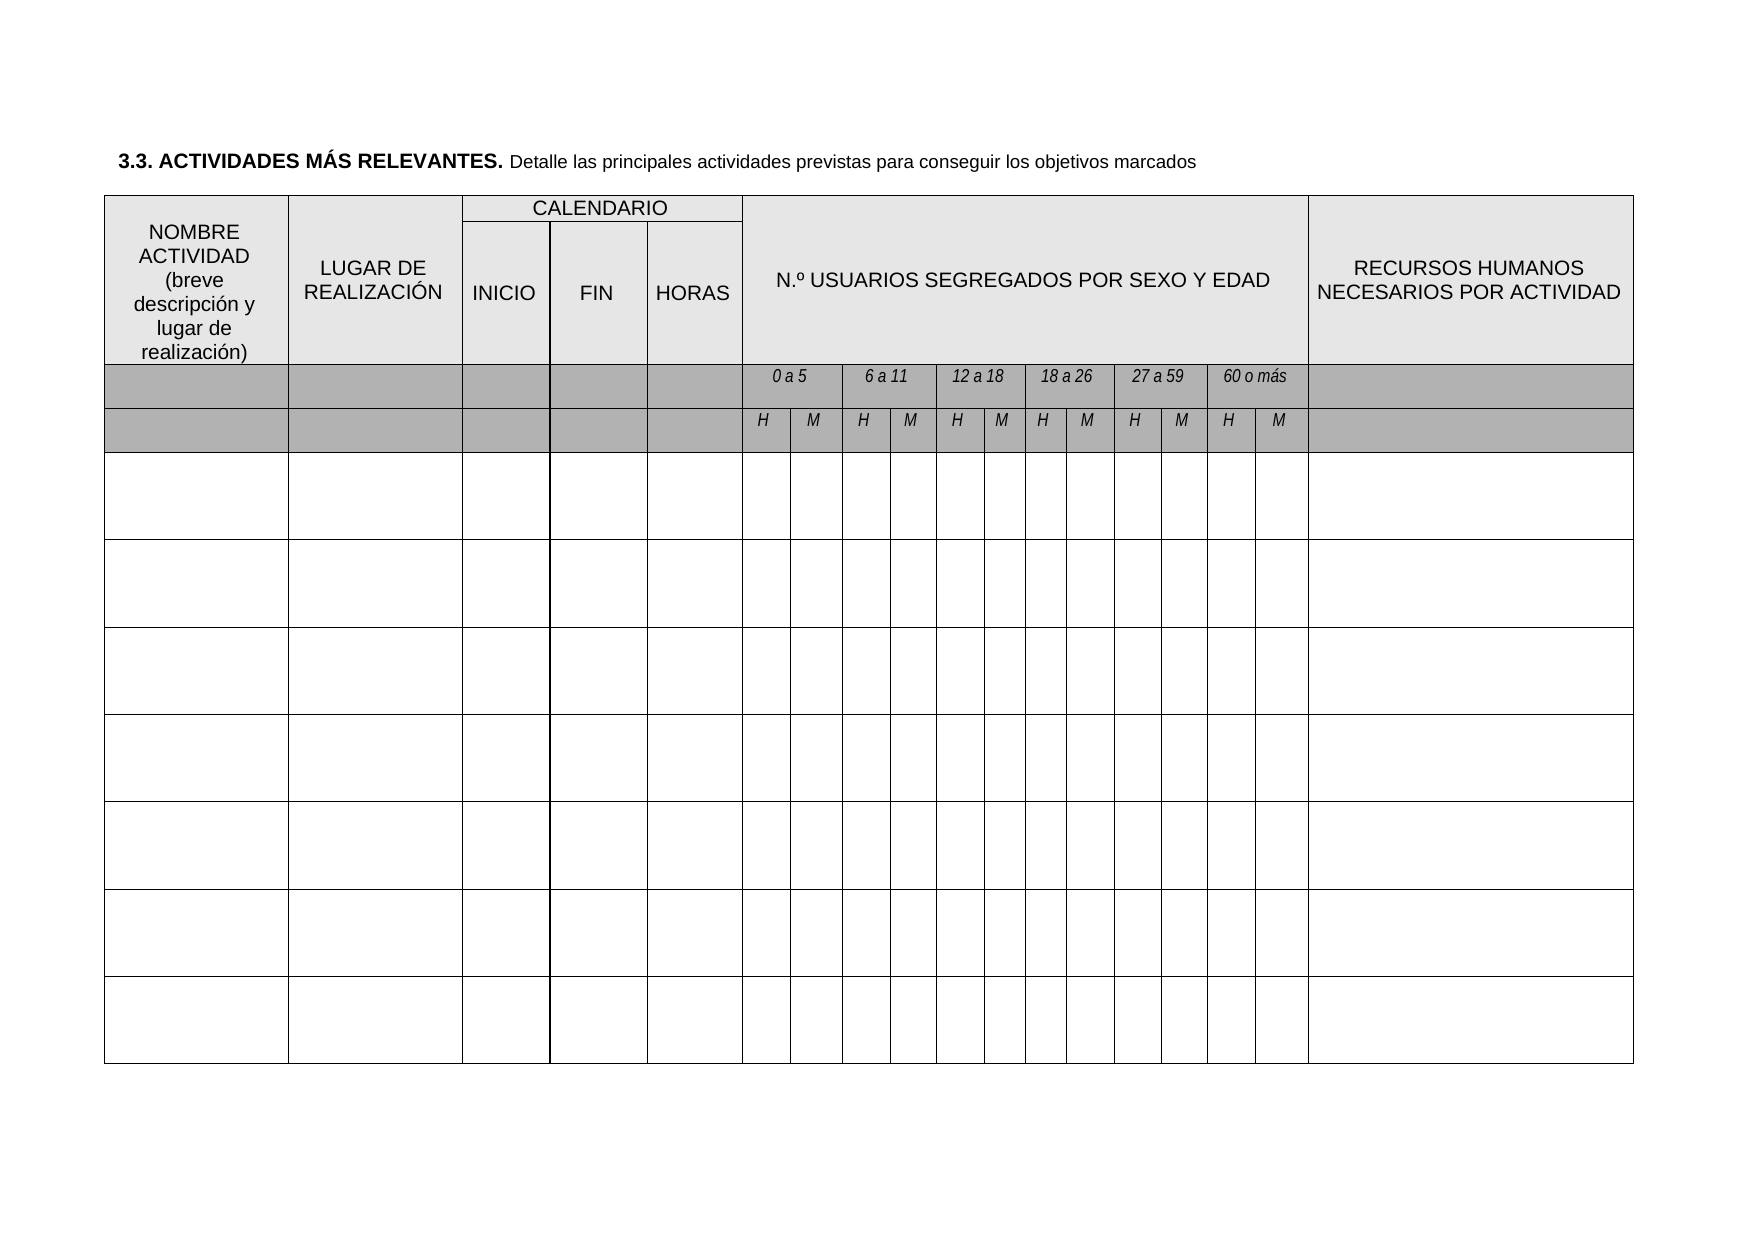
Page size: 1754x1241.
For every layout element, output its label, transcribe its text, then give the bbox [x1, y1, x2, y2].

table_cell [289, 540, 462, 627]
table_cell [1162, 628, 1207, 714]
table_cell M [891, 409, 936, 452]
table_cell [1208, 628, 1255, 714]
table_cell [1309, 715, 1633, 801]
table_cell [743, 453, 790, 539]
table_cell [1162, 540, 1207, 627]
table_cell [843, 540, 890, 627]
table_cell [551, 365, 647, 408]
table_cell [648, 409, 742, 452]
table_cell [937, 890, 984, 976]
table_cell [891, 453, 936, 539]
table_cell [1026, 453, 1066, 539]
table_cell [463, 628, 549, 714]
table_cell [1115, 453, 1161, 539]
table_cell [1067, 628, 1114, 714]
table_cell [985, 977, 1025, 1063]
table_cell [743, 540, 790, 627]
table_cell [1067, 715, 1114, 801]
table_cell [551, 890, 647, 976]
table_cell H [1115, 409, 1161, 452]
table_cell [937, 715, 984, 801]
table_cell [1309, 409, 1633, 452]
table_cell [648, 453, 742, 539]
table_header CALENDARIO [463, 196, 742, 221]
table_cell 6 a 11 [843, 365, 936, 408]
table_cell [843, 628, 890, 714]
table_cell [648, 365, 742, 408]
table_cell [1067, 802, 1114, 888]
table_cell [985, 890, 1025, 976]
table_cell [791, 890, 842, 976]
table_cell [1067, 453, 1114, 539]
table_cell 27 a 59 [1115, 365, 1207, 408]
table_cell [105, 802, 288, 888]
table_cell [551, 453, 647, 539]
table_cell M [1256, 409, 1308, 452]
table_cell [463, 365, 549, 408]
table_cell [1208, 540, 1255, 627]
table_cell [1162, 715, 1207, 801]
table_cell [843, 890, 890, 976]
table_cell [463, 453, 549, 539]
table_cell [891, 890, 936, 976]
table_cell [463, 890, 549, 976]
table_cell [1067, 540, 1114, 627]
text 3.3. ACTIVIDADES MÁS RELEVANTES. Detalle las principales actividades previstas para conseguir los objetivos marcados [118, 149, 1636, 173]
table_cell [1026, 802, 1066, 888]
table_cell H [1026, 409, 1066, 452]
table_cell [891, 540, 936, 627]
table_cell [1026, 977, 1066, 1063]
table_cell [289, 890, 462, 976]
table_cell H [937, 409, 984, 452]
table_cell [791, 628, 842, 714]
table_cell 0 a 5 [743, 365, 842, 408]
table_cell [648, 628, 742, 714]
table_cell H [1208, 409, 1255, 452]
table_cell [648, 977, 742, 1063]
table_cell INICIO [463, 222, 549, 364]
table_cell [937, 628, 984, 714]
table_cell [289, 453, 462, 539]
table_cell [1309, 977, 1633, 1063]
table_cell [1115, 890, 1161, 976]
table_cell [1115, 715, 1161, 801]
table_cell [985, 453, 1025, 539]
table_cell [985, 540, 1025, 627]
table_cell [937, 453, 984, 539]
table_cell H [843, 409, 890, 452]
table_cell [791, 453, 842, 539]
table_cell [1208, 802, 1255, 888]
table_cell 12 a 18 [937, 365, 1025, 408]
table_cell [1162, 977, 1207, 1063]
table_cell [289, 628, 462, 714]
table_cell [1256, 802, 1308, 888]
table_cell [463, 540, 549, 627]
table_cell [743, 628, 790, 714]
table_cell [891, 628, 936, 714]
table_cell [791, 540, 842, 627]
table_cell [105, 453, 288, 539]
table_cell [1115, 802, 1161, 888]
table_cell [843, 453, 890, 539]
table_cell [551, 715, 647, 801]
table_cell [289, 365, 462, 408]
table_cell 60 o más [1208, 365, 1308, 408]
table_cell [463, 977, 549, 1063]
table_cell [1115, 977, 1161, 1063]
table_cell [743, 977, 790, 1063]
table_cell [843, 977, 890, 1063]
table_cell [937, 802, 984, 888]
table_cell [1309, 453, 1633, 539]
table_cell 18 a 26 [1026, 365, 1114, 408]
table_cell [648, 715, 742, 801]
table_cell [105, 365, 288, 408]
table_cell [1067, 977, 1114, 1063]
table_cell M [1162, 409, 1207, 452]
table_cell [105, 890, 288, 976]
table_cell [891, 977, 936, 1063]
table_cell [1067, 890, 1114, 976]
table_cell [551, 802, 647, 888]
table_header LUGAR DE REALIZACIÓN [289, 196, 462, 364]
table_cell [1026, 628, 1066, 714]
table_cell FIN [551, 222, 647, 364]
table_cell [289, 409, 462, 452]
table_cell M [1067, 409, 1114, 452]
table_cell [1026, 715, 1066, 801]
table_cell [891, 715, 936, 801]
table_header N.º USUARIOS SEGREGADOS POR SEXO Y EDAD [743, 196, 1308, 364]
table_cell [843, 715, 890, 801]
table_cell [1162, 890, 1207, 976]
table_cell [1309, 628, 1633, 714]
table_cell [743, 715, 790, 801]
table_cell [791, 977, 842, 1063]
table_cell [1115, 628, 1161, 714]
table_cell [1256, 628, 1308, 714]
table_cell [1309, 890, 1633, 976]
table_cell [791, 715, 842, 801]
table_cell [289, 977, 462, 1063]
table_cell [648, 802, 742, 888]
table_cell [1256, 540, 1308, 627]
table_cell [891, 802, 936, 888]
table_cell [985, 715, 1025, 801]
table_cell [743, 890, 790, 976]
table_cell [463, 802, 549, 888]
table_cell [1115, 540, 1161, 627]
table_cell [1208, 715, 1255, 801]
table_cell [463, 715, 549, 801]
table_cell [551, 540, 647, 627]
table_cell [985, 628, 1025, 714]
table_cell H [743, 409, 790, 452]
table_cell [1208, 453, 1255, 539]
table_cell HORAS [648, 222, 742, 364]
table_cell [843, 802, 890, 888]
table_cell [289, 802, 462, 888]
table_cell [105, 715, 288, 801]
table_cell [648, 540, 742, 627]
table_cell [1256, 890, 1308, 976]
table_cell [551, 977, 647, 1063]
table_cell [791, 802, 842, 888]
table_cell [105, 409, 288, 452]
table_cell [1208, 977, 1255, 1063]
table_cell [105, 628, 288, 714]
table_cell [743, 802, 790, 888]
table_cell [1026, 540, 1066, 627]
table_cell [551, 409, 647, 452]
table_cell M [985, 409, 1025, 452]
table_cell [985, 802, 1025, 888]
table_cell [551, 628, 647, 714]
table_cell M [791, 409, 842, 452]
table_cell [1208, 890, 1255, 976]
table_cell [937, 540, 984, 627]
table_cell [937, 977, 984, 1063]
table_cell [1162, 453, 1207, 539]
table_cell [648, 890, 742, 976]
table_cell [1162, 802, 1207, 888]
table_cell [1256, 977, 1308, 1063]
table_cell [1309, 365, 1633, 408]
table_cell [105, 977, 288, 1063]
table_header NOMBRE ACTIVIDAD (breve descripción y lugar de realización) [105, 196, 288, 364]
table_cell [1256, 715, 1308, 801]
table_cell [463, 409, 549, 452]
table_cell [289, 715, 462, 801]
table_cell [1309, 540, 1633, 627]
table_cell [1026, 890, 1066, 976]
table_cell [1256, 453, 1308, 539]
table_cell [1309, 802, 1633, 888]
table_cell [105, 540, 288, 627]
table_header RECURSOS HUMANOS NECESARIOS POR ACTIVIDAD [1309, 196, 1633, 364]
